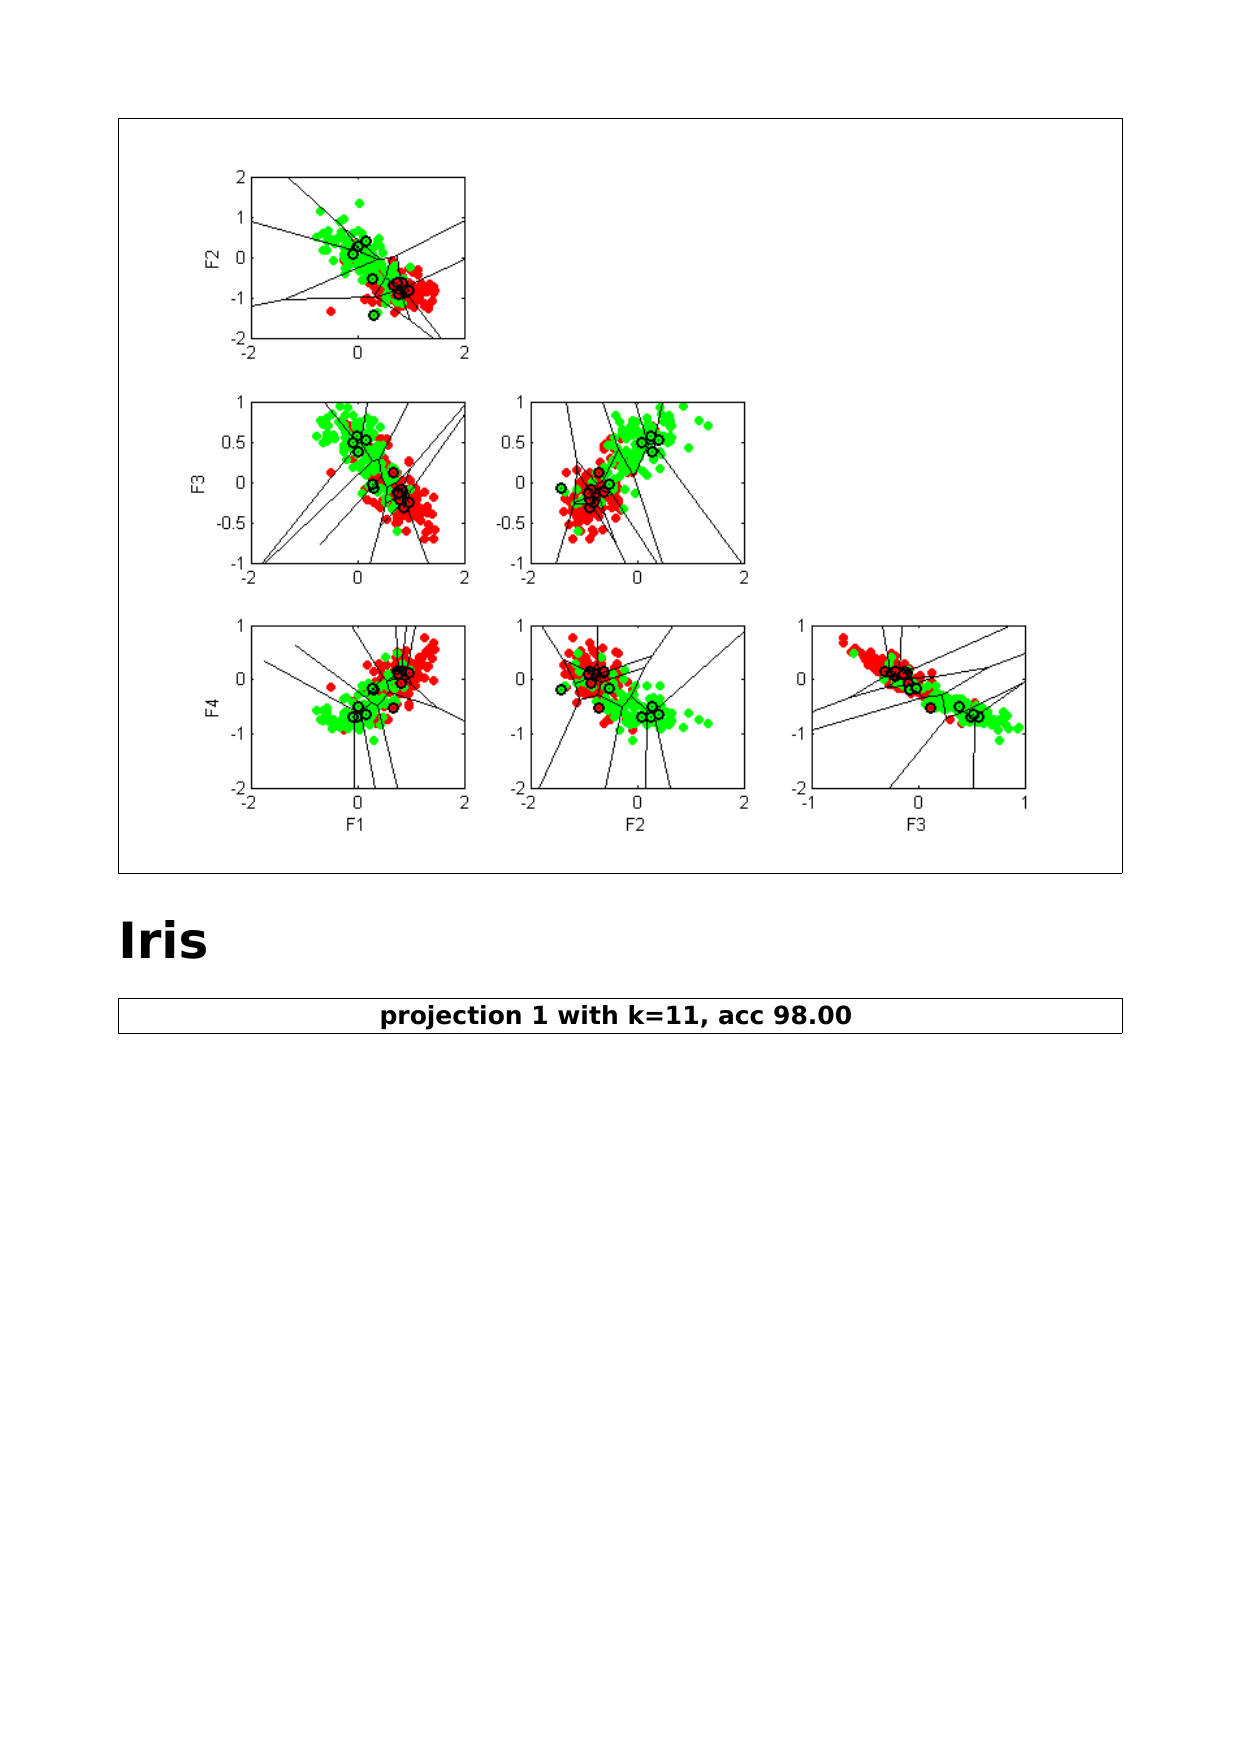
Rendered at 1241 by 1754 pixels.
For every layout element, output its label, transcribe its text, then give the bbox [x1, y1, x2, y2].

table_cell [119, 119, 1122, 873]
table_header projection 1 with k=11, acc 98.00 [119, 999, 1122, 1033]
subtitle Iris [118, 912, 1122, 971]
picture [121, 121, 1120, 870]
